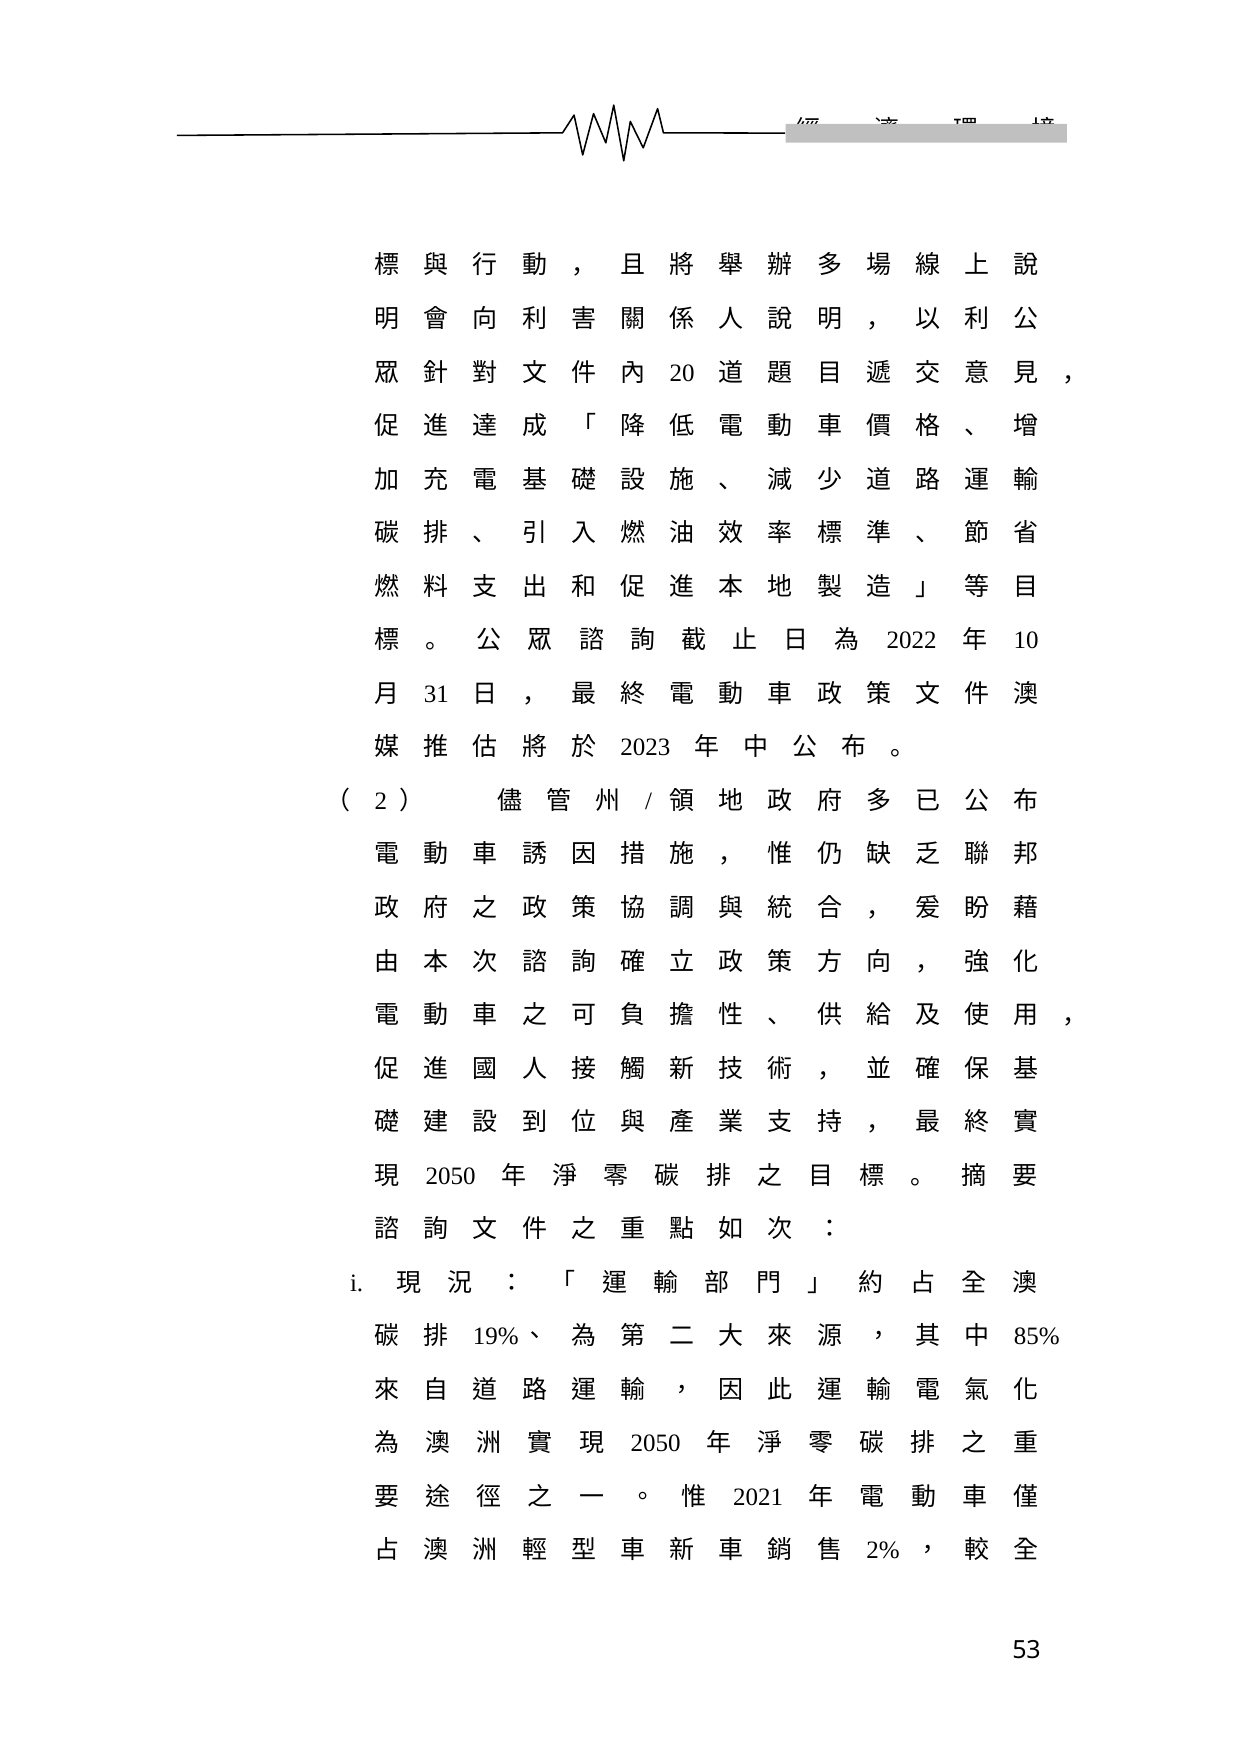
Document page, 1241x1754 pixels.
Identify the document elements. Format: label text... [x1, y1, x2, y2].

text （1） 2022年9月29日澳洲氣候變遷暨能源部長Chris Bowen與基礎建設、運輸、區域發展暨地方政府部長Catherine King發布聯合新聞稿，公布「全澳電動車政策-全國電動車戰略:諮詢文件（National Electric Vehicle Strategy: consultation paper）」。涵蓋政策目標與行動，且將舉辦多場線上說明會向利害關係人說明，以利公眾針對文件內20道題目遞交意見，促進達成「降低電動車價格、增加充電基礎設施、減少道路運輸碳排、引入燃油效率標準、節省燃料支出和促進本地製造」等目標。公眾諮詢截止日為2022年10月31日，最終電動車政策文件澳媒推估將於2023年中公布。 [301, 236, 1063, 772]
text i. 現況：「運輸部門」約占全澳碳排19%、為第二大來源，其中85%來自道路運輸，因此運輸電氣化為澳洲實現2050年淨零碳排之重要途徑之一。惟2021年電動車僅占澳洲輕型車新車銷售2%，較全 [325, 1253, 1063, 1575]
text （2） 儘管州/領地政府多已公布電動車誘因措施，惟仍缺乏聯邦政府之政策協調與統合，爰盼藉由本次諮詢確立政策方向，強化電動車之可負擔性、供給及使用，促進國人接觸新技術，並確保基礎建設到位與產業支持，最終實現2050年淨零碳排之目標。摘要諮詢文件之重點如次： [301, 772, 1063, 1253]
